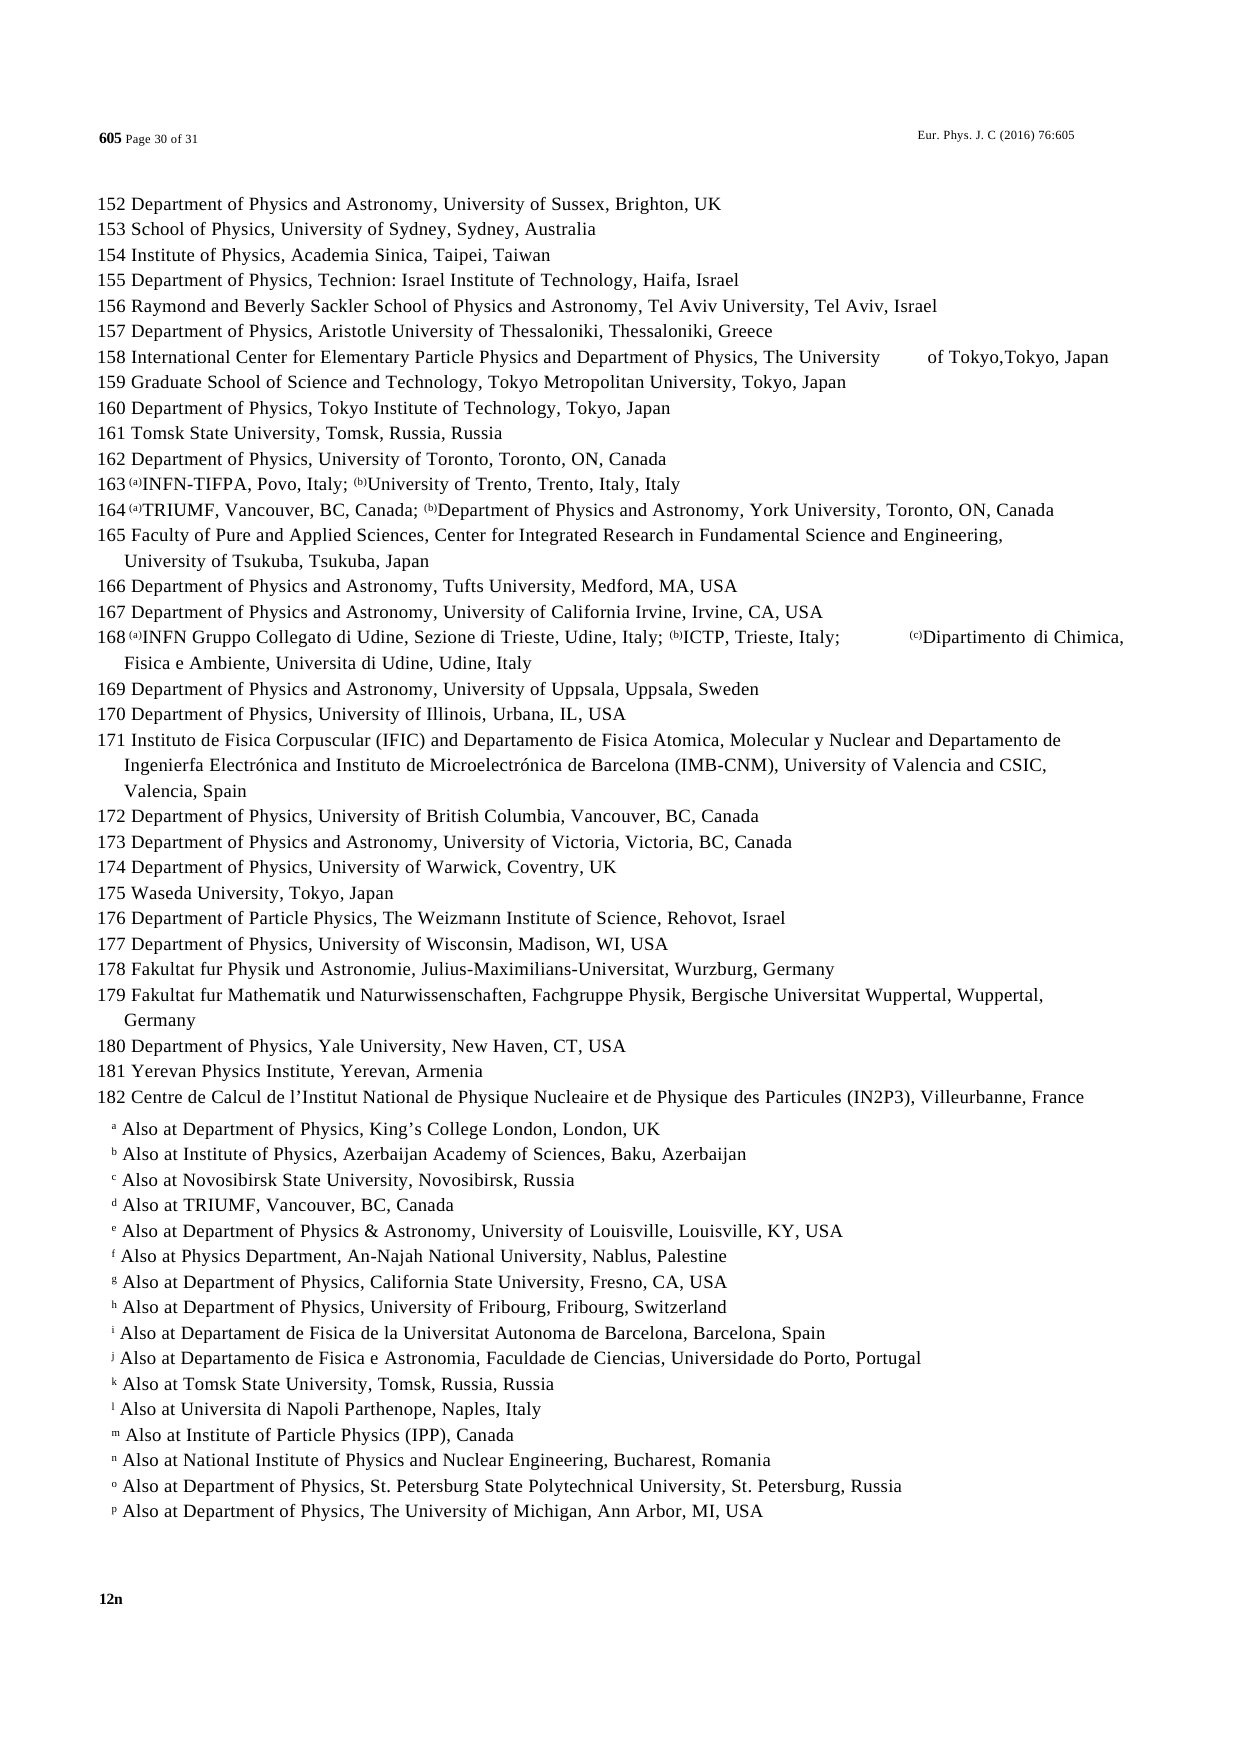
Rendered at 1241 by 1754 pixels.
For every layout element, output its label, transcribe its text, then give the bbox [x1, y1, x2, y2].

list International Center for Elementary Particle Physics and Department of Physics, The University of Tokyo, Tokyo, Japan [97, 343, 1149, 368]
list Department of Physics, University of Wisconsin, Madison, WI, USA [97, 930, 1149, 955]
list Centre de Calcul de l’Institut National de Physique Nucleaire et de Physique des Particules (IN2P3), Villeurbanne, France [97, 1083, 1149, 1108]
list (a)TRIUMF, Vancouver, BC, Canada; (b)Department of Physics and Astronomy, York University, Toronto, ON, Canada [97, 496, 1149, 521]
list Department of Physics, University of Toronto, Toronto, ON, Canada [97, 445, 1149, 470]
list (a)INFN-TIFPA, Povo, Italy; (b)University of Trento, Trento, Italy, Italy [97, 470, 1149, 496]
text Eur. Phys. J. C (2016) 76:605 [917, 129, 1129, 142]
list Department of Physics, University of Warwick, Coventry, UK [97, 853, 1149, 879]
list Institute of Physics, Academia Sinica, Taipei, Taiwan [97, 241, 1149, 266]
text n Also at National Institute of Physics and Nuclear Engineering, Bucharest, Romania o Also at Department of Physics, St. Petersburg State Polytechnical University, St. Petersburg, Russia p Also at Department of Physics, The University of Michigan, Ann Arbor, MI, USA [111, 1446, 974, 1523]
list Instituto de Fisica Corpuscular (IFIC) and Departamento de Fisica Atomica, Molecular y Nuclear and Departamento de Ingenierfa Electrónica and Instituto de Microelectrónica de Barcelona (IMB-CNM), University of Valencia and CSIC, Valencia, Spain [97, 726, 1120, 802]
text e Also at Department of Physics & Astronomy, University of Louisville, Louisville, KY, USA f Also at Physics Department, An-Najah National University, Nablus, Palestine g Also at Department of Physics, California State University, Fresno, CA, USA h Also at Department of Physics, University of Fribourg, Fribourg, Switzerland i Also at Departament de Fisica de la Universitat Autonoma de Barcelona, Barcelona, Spain j Also at Departamento de Fisica e Astronomia, Faculdade de Ciencias, Universidade do Porto, Portugal k Also at Tomsk State University, Tomsk, Russia, Russia l Also at Universita di Napoli Parthenope, Naples, Italy m Also at Institute of Particle Physics (IPP), Canada [111, 1217, 974, 1446]
list Department of Physics and Astronomy, University of Uppsala, Uppsala, Sweden [97, 674, 1149, 700]
list Department of Particle Physics, The Weizmann Institute of Science, Rehovot, Israel [97, 904, 1149, 930]
list Waseda University, Tokyo, Japan [97, 879, 1149, 904]
list Department of Physics, University of British Columbia, Vancouver, BC, Canada [97, 802, 1149, 828]
list Department of Physics, Aristotle University of Thessaloniki, Thessaloniki, Greece [97, 317, 1149, 343]
list Faculty of Pure and Applied Sciences, Center for Integrated Research in Fundamental Science and Engineering, University of Tsukuba, Tsukuba, Japan [97, 521, 1051, 572]
list School of Physics, University of Sydney, Sydney, Australia [97, 215, 1149, 241]
text 605 Page 30 of 31 [99, 131, 240, 147]
list Department of Physics, University of Illinois, Urbana, IL, USA [97, 700, 1149, 726]
list Department of Physics and Astronomy, University of California Irvine, Irvine, CA, USA [97, 598, 1149, 623]
list (a)INFN Gruppo Collegato di Udine, Sezione di Trieste, Udine, Italy; (b)ICTP, Trieste, Italy; (c)Dipartimento di Chimica, [97, 623, 1149, 649]
list Department of Physics, Yale University, New Haven, CT, USA [97, 1032, 1149, 1057]
text a Also at Department of Physics, King’s College London, London, UK b Also at Institute of Physics, Azerbaijan Academy of Sciences, Baku, Azerbaijan c Also at Novosibirsk State University, Novosibirsk, Russia d Also at TRIUMF, Vancouver, BC, Canada [111, 1115, 791, 1217]
list Yerevan Physics Institute, Yerevan, Armenia [97, 1057, 1149, 1083]
list Department of Physics, Technion: Israel Institute of Technology, Haifa, Israel [97, 266, 1149, 292]
list Department of Physics, Tokyo Institute of Technology, Tokyo, Japan [97, 394, 1149, 419]
list Raymond and Beverly Sackler School of Physics and Astronomy, Tel Aviv University, Tel Aviv, Israel [97, 292, 1149, 317]
list Fakultat fur Physik und Astronomie, Julius-Maximilians-Universitat, Wurzburg, Germany [97, 955, 1149, 981]
text Fisica e Ambiente, Universita di Udine, Udine, Italy [124, 649, 1149, 674]
list Department of Physics and Astronomy, Tufts University, Medford, MA, USA [97, 572, 1149, 598]
list Department of Physics and Astronomy, University of Victoria, Victoria, BC, Canada [97, 828, 1149, 853]
list Fakultat fur Mathematik und Naturwissenschaften, Fachgruppe Physik, Bergische Universitat Wuppertal, Wuppertal, Germany [97, 981, 1093, 1032]
list Tomsk State University, Tomsk, Russia, Russia [97, 419, 1149, 445]
list Department of Physics and Astronomy, University of Sussex, Brighton, UK [97, 190, 1149, 215]
text 12n [99, 1592, 188, 1608]
list Graduate School of Science and Technology, Tokyo Metropolitan University, Tokyo, Japan [97, 368, 1149, 394]
